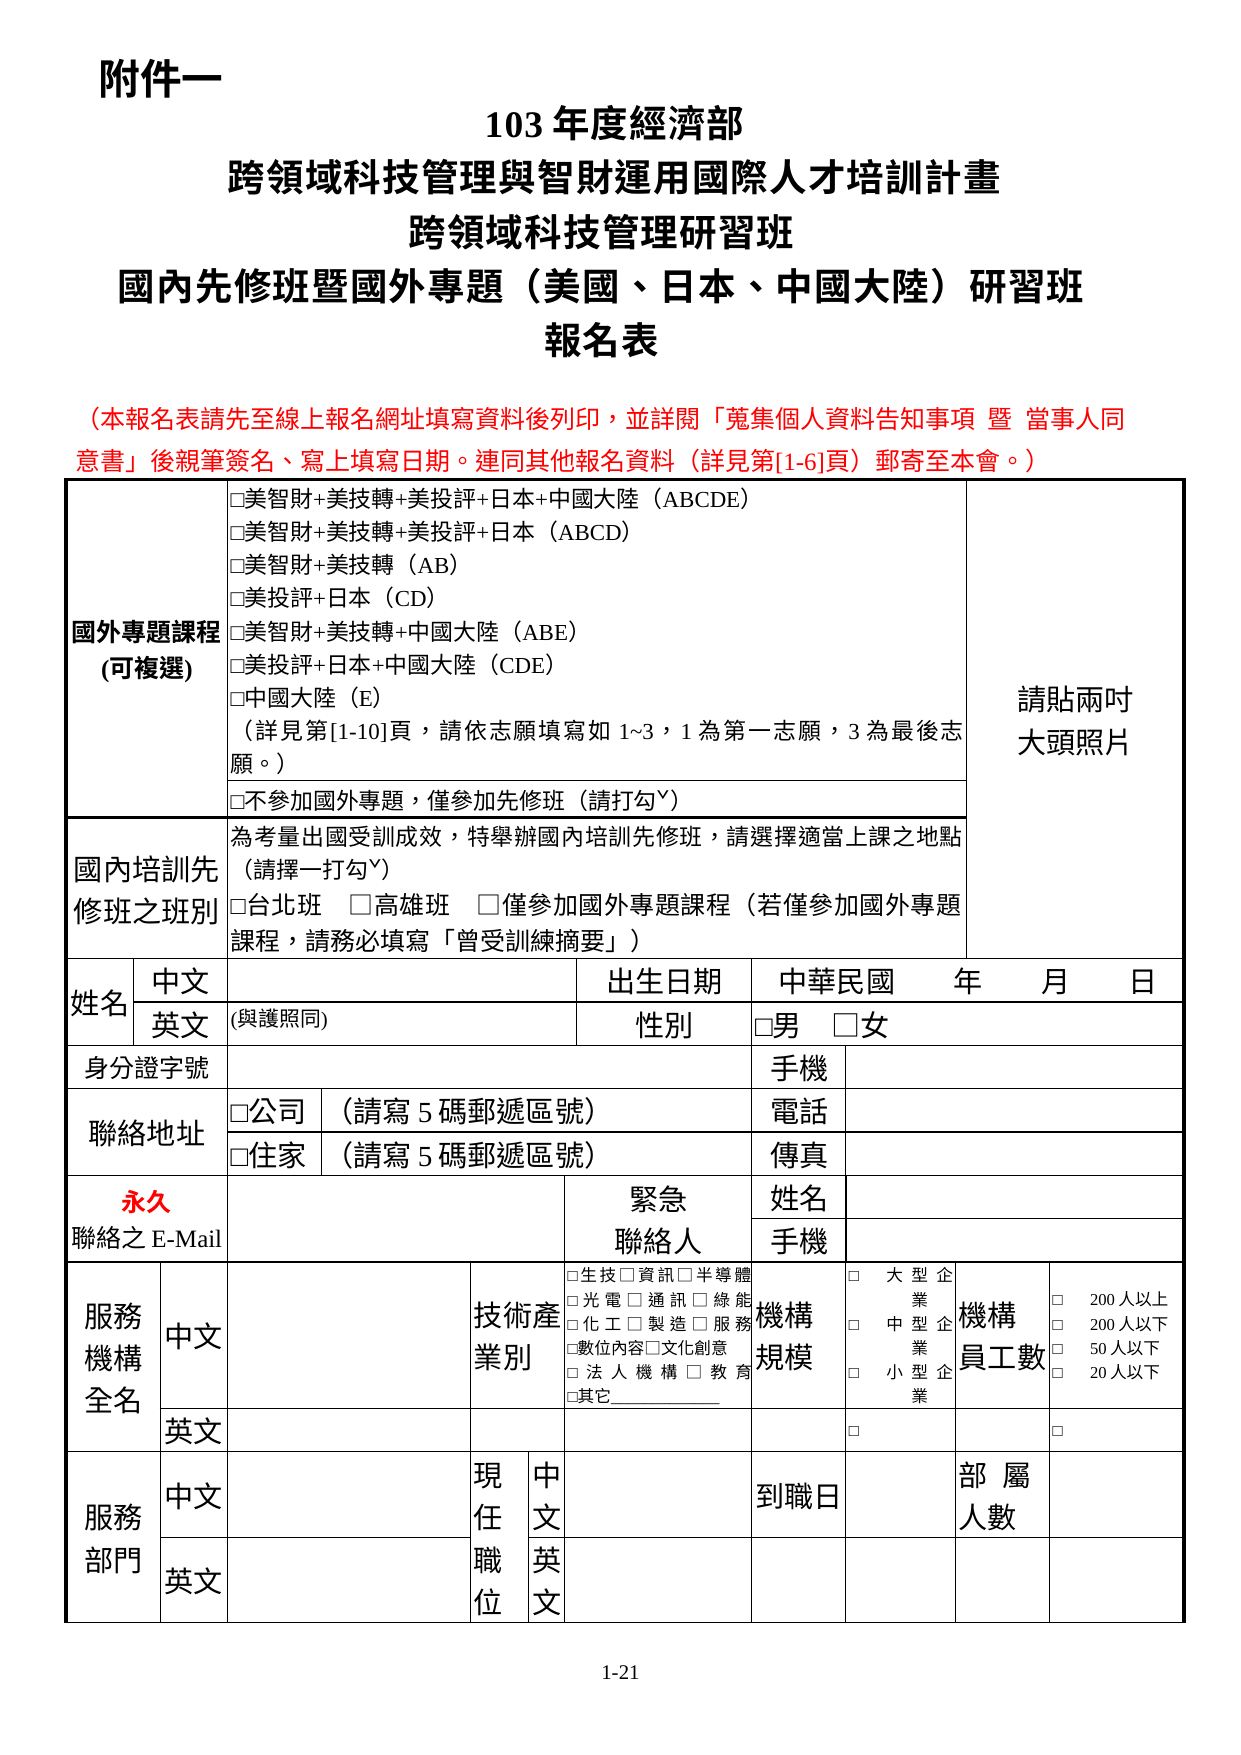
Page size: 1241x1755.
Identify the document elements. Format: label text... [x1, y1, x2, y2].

table_cell 服務 機構 全名 [68, 1263, 160, 1451]
table_cell [846, 1089, 1182, 1131]
table_cell □男 □女 [752, 1003, 1182, 1045]
table_cell 機構 規模 [752, 1263, 845, 1408]
table_cell [228, 1452, 470, 1537]
table_cell 出生日期 [577, 959, 751, 1001]
table_header 請貼兩吋 大頭照片 [967, 481, 1182, 958]
text 跨領域科技管理研習班 [75, 202, 1128, 257]
table_cell 聯絡地址 [68, 1089, 227, 1175]
table_cell (與護照同) [228, 1003, 576, 1045]
table_cell 中文 [161, 1263, 227, 1408]
table_cell 姓名 [68, 959, 133, 1045]
table_cell 機構 員工數 [956, 1263, 1049, 1408]
table_cell 傳真 [752, 1133, 845, 1175]
table_cell [846, 1452, 955, 1537]
table_cell 手機 [752, 1219, 845, 1261]
table_cell [228, 1263, 470, 1408]
table_cell 到職日 [752, 1452, 845, 1537]
table_header □美智財+美技轉+美投評+日本+中國大陸（ABCDE） □美智財+美技轉+美投評+日本（ABCD） □美智財+美技轉（AB） □美投評+日本（CD） □美智財+美技轉+中國大陸（ABE） □美投評+日本+中國大陸（CDE） □中國大陸（E） （詳見第[1-10]頁，請依志願填寫如1~3，1為第一志願，3為最後志願。） [228, 481, 966, 779]
table_cell □住家 [228, 1133, 321, 1175]
text 103年度經濟部 [112, 94, 1116, 148]
table_cell 電話 [752, 1089, 845, 1131]
table_cell [565, 1409, 751, 1451]
table_cell [228, 1176, 564, 1261]
table_cell [846, 1409, 955, 1451]
text （本報名表請先至線上報名網址填寫資料後列印，並詳閱「蒐集個人資料告知事項 暨 當事人同意書」後親筆簽名、寫上填寫日期。連同其他報名資料（詳見第[1-6]頁）郵寄至本會。） [75, 394, 1128, 477]
table_cell 英文 [161, 1538, 227, 1622]
table_cell 現任職位 [471, 1452, 528, 1622]
table_cell 為考量出國受訓成效，特舉辦國內培訓先修班，請選擇適當上課之地點（請擇一打勾ˇ） □台北班 □高雄班 □僅參加國外專題課程（若僅參加國外專題課程，請務必填寫「曾受訓練摘要」） [228, 819, 966, 958]
table_cell 英文 [529, 1538, 564, 1622]
table_cell □公司 [228, 1089, 321, 1131]
table_cell 中文 [134, 959, 227, 1001]
table_cell [228, 1538, 470, 1622]
table_cell [1050, 1452, 1182, 1537]
table_cell [1050, 1409, 1182, 1451]
table_cell [956, 1538, 1049, 1622]
table_cell [565, 1452, 751, 1537]
table_cell [752, 1409, 845, 1451]
table_cell [846, 1538, 955, 1622]
table_cell 大型企業 中型企業 小型企業 [846, 1263, 955, 1408]
table_cell （請寫5碼郵遞區號） [322, 1133, 751, 1175]
table_cell 永久 聯絡之E-Mail [68, 1176, 227, 1261]
table_cell 服務 部門 [68, 1452, 160, 1622]
table_cell [752, 1538, 845, 1622]
table_cell 英文 [161, 1409, 227, 1451]
table_cell 性別 [577, 1003, 751, 1045]
table_header 國外專題課程 (可複選) [68, 481, 227, 816]
text 附件一 [98, 46, 231, 106]
table_cell [846, 1133, 1182, 1175]
table_cell [847, 1219, 1182, 1261]
table_cell （請寫5碼郵遞區號） [322, 1089, 751, 1131]
table_cell 手機 [752, 1046, 845, 1088]
table_cell [1050, 1538, 1182, 1622]
table_cell 中文 [161, 1452, 227, 1537]
table_cell [565, 1538, 751, 1622]
table_cell 姓名 [752, 1176, 845, 1218]
table_cell [846, 1046, 1182, 1088]
table_cell [228, 959, 576, 1001]
table_cell 部 屬人數 [956, 1452, 1049, 1537]
table_cell 中文 [529, 1452, 564, 1537]
table_cell 國內培訓先修班之班別 [68, 819, 227, 958]
text [83, 39, 246, 114]
table_cell [228, 1046, 751, 1088]
table_cell [471, 1409, 564, 1451]
table_cell [228, 1409, 470, 1451]
table_cell 中華民國 年 月 日 [752, 959, 1182, 1001]
table_cell 身分證字號 [68, 1046, 227, 1088]
table_cell □不參加國外專題，僅參加先修班（請打勾ˇ） [228, 781, 966, 816]
table_cell □生技□資訊□半導體 □光電□通訊□綠能 □化工□製造□服務 □數位內容□文化創意 □法人機構□教育 □其它_____________ [565, 1263, 751, 1408]
text 跨領域科技管理與智財運用國際人才培訓計畫 [112, 148, 1116, 202]
text 報名表 [75, 311, 1128, 365]
table_cell 緊急 聯絡人 [565, 1176, 751, 1261]
table_cell 技術產業別 [471, 1263, 564, 1408]
table_cell [847, 1176, 1182, 1218]
table_cell 英文 [134, 1003, 227, 1045]
text 國內先修班暨國外專題（美國、日本、中國大陸）研習班 [75, 257, 1128, 311]
table_cell 200人以上 200人以下 50人以下 20人以下 [1050, 1263, 1182, 1408]
table_cell [956, 1409, 1049, 1451]
